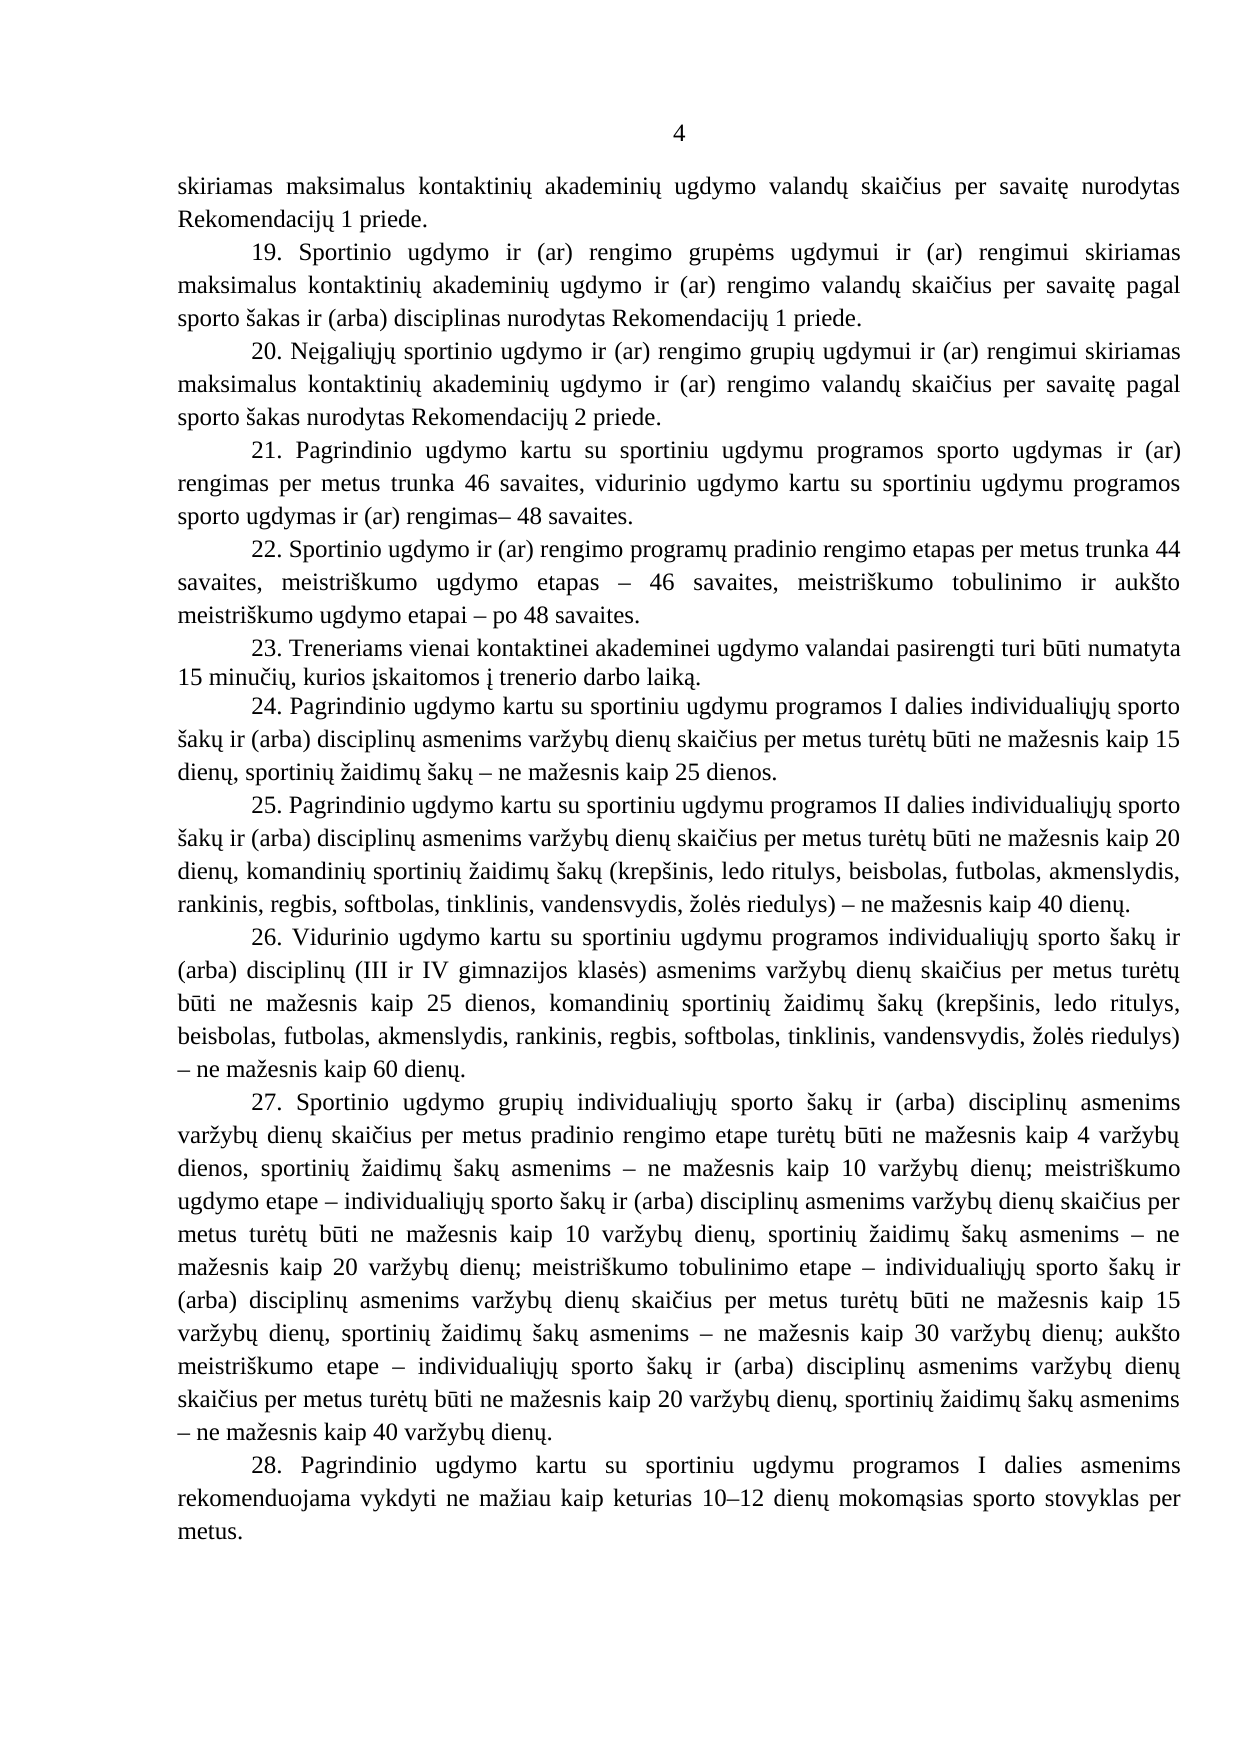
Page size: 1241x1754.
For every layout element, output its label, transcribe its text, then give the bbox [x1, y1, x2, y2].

text 23. Treneriams vienai kontaktinei akademinei ugdymo valandai pasirengti turi būti numatyta 15 minučių, kurios įskaitomos į trenerio darbo laiką. [177, 633, 1181, 691]
text 26. Vidurinio ugdymo kartu su sportiniu ugdymu programos individualiųjų sporto šakų ir (arba) disciplinų (III ir IV gimnazijos klasės) asmenims varžybų dienų skaičius per metus turėtų būti ne mažesnis kaip 25 dienos, komandinių sportinių žaidimų šakų (krepšinis, ledo ritulys, beisbolas, futbolas, akmenslydis, rankinis, regbis, softbolas, tinklinis, vandensvydis, žolės riedulys) – ne mažesnis kaip 60 dienų. [177, 922, 1181, 1083]
text 20. Neįgaliųjų sportinio ugdymo ir (ar) rengimo grupių ugdymui ir (ar) rengimui skiriamas maksimalus kontaktinių akademinių ugdymo ir (ar) rengimo valandų skaičius per savaitę pagal sporto šakas nurodytas Rekomendacijų 2 priede. [177, 336, 1181, 431]
text 28. Pagrindinio ugdymo kartu su sportiniu ugdymu programos I dalies asmenims rekomenduojama vykdyti ne mažiau kaip keturias 10–12 dienų mokomąsias sporto stovyklas per metus. [177, 1450, 1181, 1545]
text 24. Pagrindinio ugdymo kartu su sportiniu ugdymu programos I dalies individualiųjų sporto šakų ir (arba) disciplinų asmenims varžybų dienų skaičius per metus turėtų būti ne mažesnis kaip 15 dienų, sportinių žaidimų šakų – ne mažesnis kaip 25 dienos. [177, 691, 1181, 786]
text 22. Sportinio ugdymo ir (ar) rengimo programų pradinio rengimo etapas per metus trunka 44 savaites, meistriškumo ugdymo etapas – 46 savaites, meistriškumo tobulinimo ir aukšto meistriškumo ugdymo etapai – po 48 savaites. [177, 534, 1181, 629]
text 25. Pagrindinio ugdymo kartu su sportiniu ugdymu programos II dalies individualiųjų sporto šakų ir (arba) disciplinų asmenims varžybų dienų skaičius per metus turėtų būti ne mažesnis kaip 20 dienų, komandinių sportinių žaidimų šakų (krepšinis, ledo ritulys, beisbolas, futbolas, akmenslydis, rankinis, regbis, softbolas, tinklinis, vandensvydis, žolės riedulys) – ne mažesnis kaip 40 dienų. [177, 790, 1181, 918]
text 27. Sportinio ugdymo grupių individualiųjų sporto šakų ir (arba) disciplinų asmenims varžybų dienų skaičius per metus pradinio rengimo etape turėtų būti ne mažesnis kaip 4 varžybų dienos, sportinių žaidimų šakų asmenims – ne mažesnis kaip 10 varžybų dienų; meistriškumo ugdymo etape – individualiųjų sporto šakų ir (arba) disciplinų asmenims varžybų dienų skaičius per metus turėtų būti ne mažesnis kaip 10 varžybų dienų, sportinių žaidimų šakų asmenims – ne mažesnis kaip 20 varžybų dienų; meistriškumo tobulinimo etape – individualiųjų sporto šakų ir (arba) disciplinų asmenims varžybų dienų skaičius per metus turėtų būti ne mažesnis kaip 15 varžybų dienų, sportinių žaidimų šakų asmenims – ne mažesnis kaip 30 varžybų dienų; aukšto meistriškumo etape – individualiųjų sporto šakų ir (arba) disciplinų asmenims varžybų dienų skaičius per metus turėtų būti ne mažesnis kaip 20 varžybų dienų, sportinių žaidimų šakų asmenims – ne mažesnis kaip 40 varžybų dienų. [177, 1087, 1181, 1446]
text 21. Pagrindinio ugdymo kartu su sportiniu ugdymu programos sporto ugdymas ir (ar) rengimas per metus trunka 46 savaites, vidurinio ugdymo kartu su sportiniu ugdymu programos sporto ugdymas ir (ar) rengimas– 48 savaites. [177, 435, 1181, 530]
text 19. Sportinio ugdymo ir (ar) rengimo grupėms ugdymui ir (ar) rengimui skiriamas maksimalus kontaktinių akademinių ugdymo ir (ar) rengimo valandų skaičius per savaitę pagal sporto šakas ir (arba) disciplinas nurodytas Rekomendacijų 1 priede. [177, 237, 1181, 332]
text skiriamas maksimalus kontaktinių akademinių ugdymo valandų skaičius per savaitę nurodytas Rekomendacijų 1 priede. [177, 171, 1181, 233]
